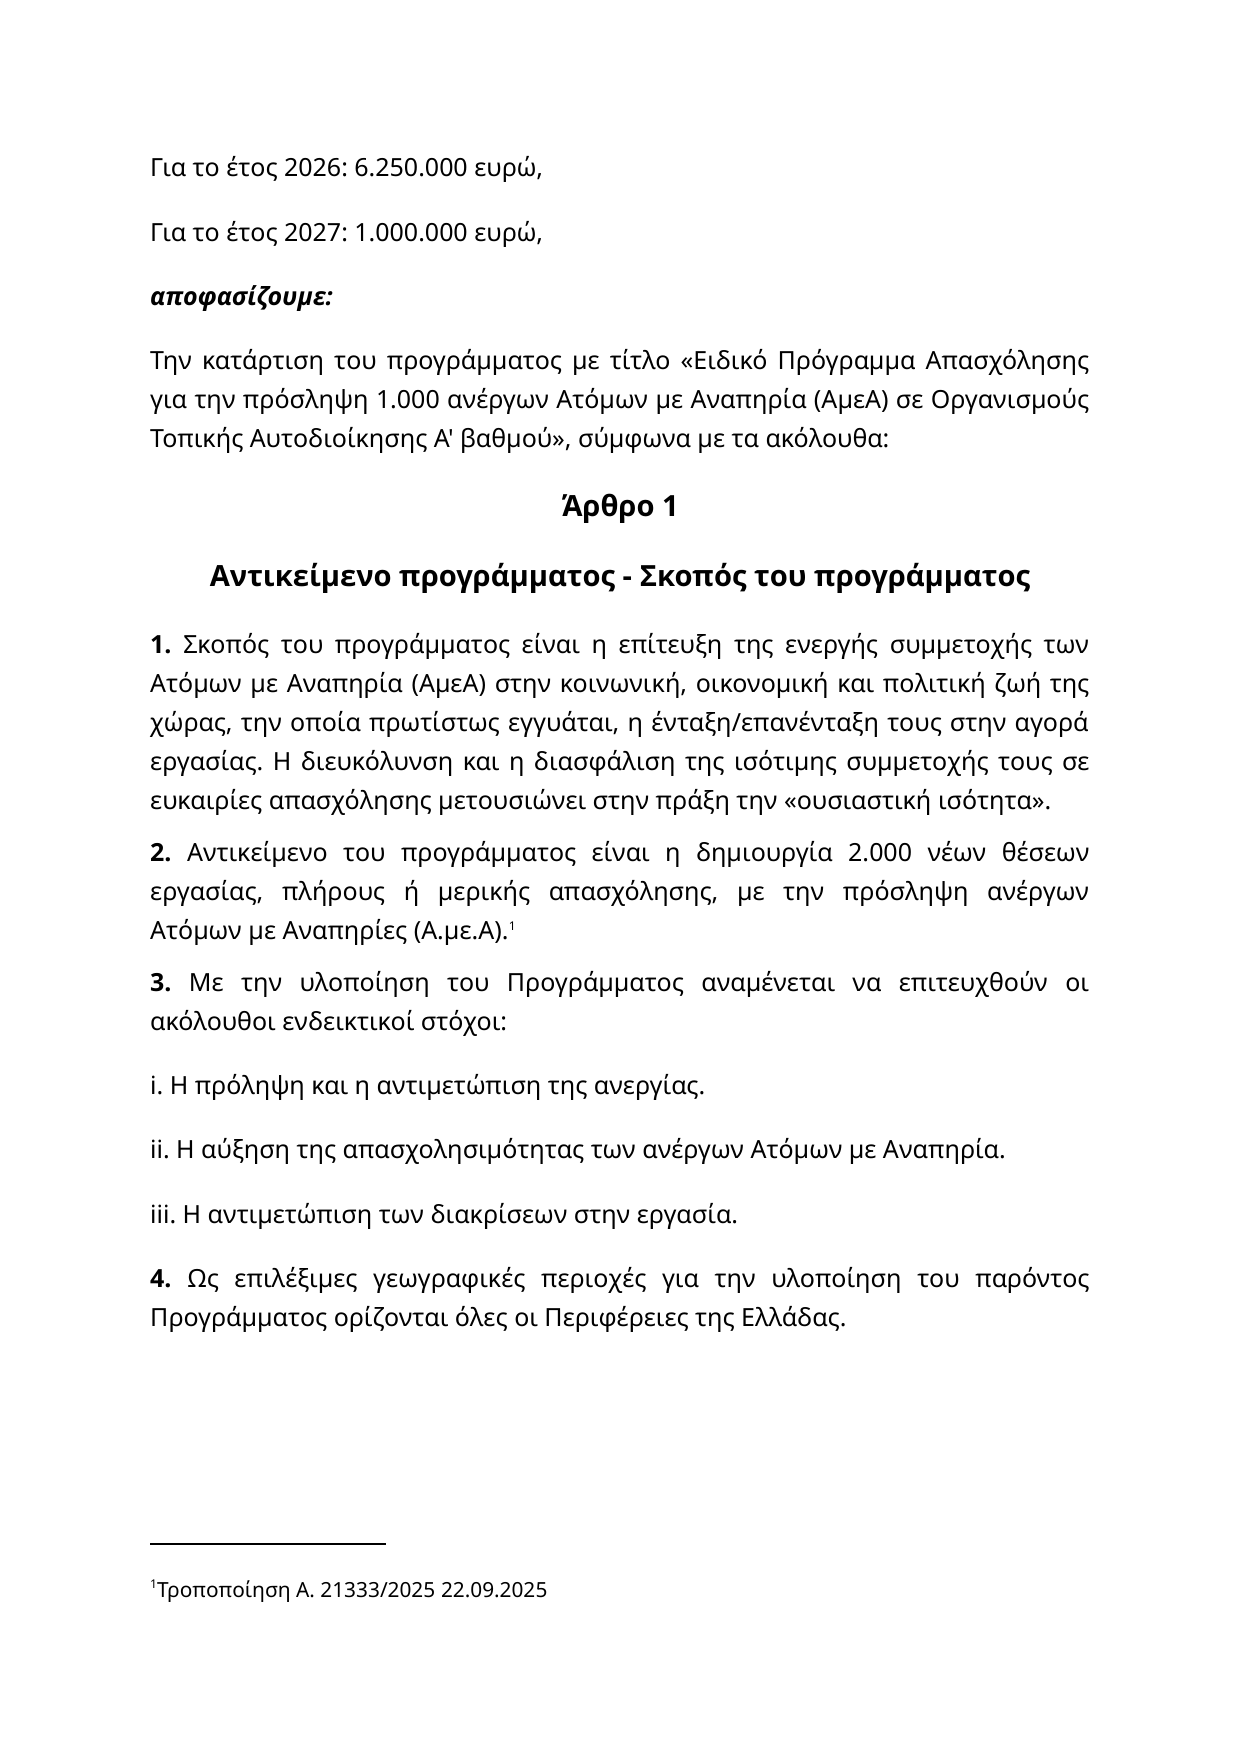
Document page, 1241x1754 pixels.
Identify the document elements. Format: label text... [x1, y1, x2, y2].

text 1. Σκοπός του προγράμματος είναι η επίτευξη της ενεργής συμμετοχής των Ατόμων με Αναπηρία (ΑμεΑ) στην κοινωνική, οικονομική και πολιτική ζωή της χώρας, την οποία πρωτίστως εγγυάται, η ένταξη/επανένταξη τους στην αγορά εργασίας. Η διευκόλυνση και η διασφάλιση της ισότιμης συμμετοχής τους σε ευκαιρίες απασχόλησης μετουσιώνει στην πράξη την «ουσιαστική ισότητα». [150, 626, 1090, 817]
text Για το έτος 2026: 6.250.000 ευρώ, [150, 150, 1090, 184]
text ii. Η αύξηση της απασχολησιμότητας των ανέργων Ατόμων με Αναπηρία. [150, 1132, 1090, 1166]
text Την κατάρτιση του προγράμματος με τίτλο «Ειδικό Πρόγραμμα Απασχόλησης για την πρόσληψη 1.000 ανέργων Ατόμων με Αναπηρία (ΑμεΑ) σε Οργανισμούς Τοπικής Αυτοδιοίκησης Α' βαθμού», σύμφωνα με τα ακόλουθα: [150, 342, 1090, 455]
text 3. Με την υλοποίηση του Προγράμματος αναμένεται να επιτευχθούν οι ακόλουθοι ενδεικτικοί στόχοι: [150, 964, 1090, 1038]
subtitle Αντικείμενο προγράμματος - Σκοπός του προγράμματος [150, 556, 1090, 595]
subtitle Άρθρο 1 [150, 485, 1090, 525]
text 2. Αντικείμενο του προγράμματος είναι η δημιουργία 2.000 νέων θέσεων εργασίας, πλήρους ή μερικής απασχόλησης, με την πρόσληψη ανέργων Ατόμων με Αναπηρίες (Α.με.Α). [150, 834, 1090, 947]
text Για το έτος 2027: 1.000.000 ευρώ, [150, 214, 1090, 248]
text Τροποποίηση A. 21333/2025 22.09.2025 [150, 1576, 1090, 1604]
text αποφασίζουμε: [150, 278, 1090, 312]
text iii. Η αντιμετώπιση των διακρίσεων στην εργασία. [150, 1196, 1090, 1230]
text 4. Ως επιλέξιμες γεωγραφικές περιοχές για την υλοποίηση του παρόντος Προγράμματος ορίζονται όλες οι Περιφέρειες της Ελλάδας. [150, 1260, 1090, 1334]
text i. Η πρόληψη και η αντιμετώπιση της ανεργίας. [150, 1068, 1090, 1102]
